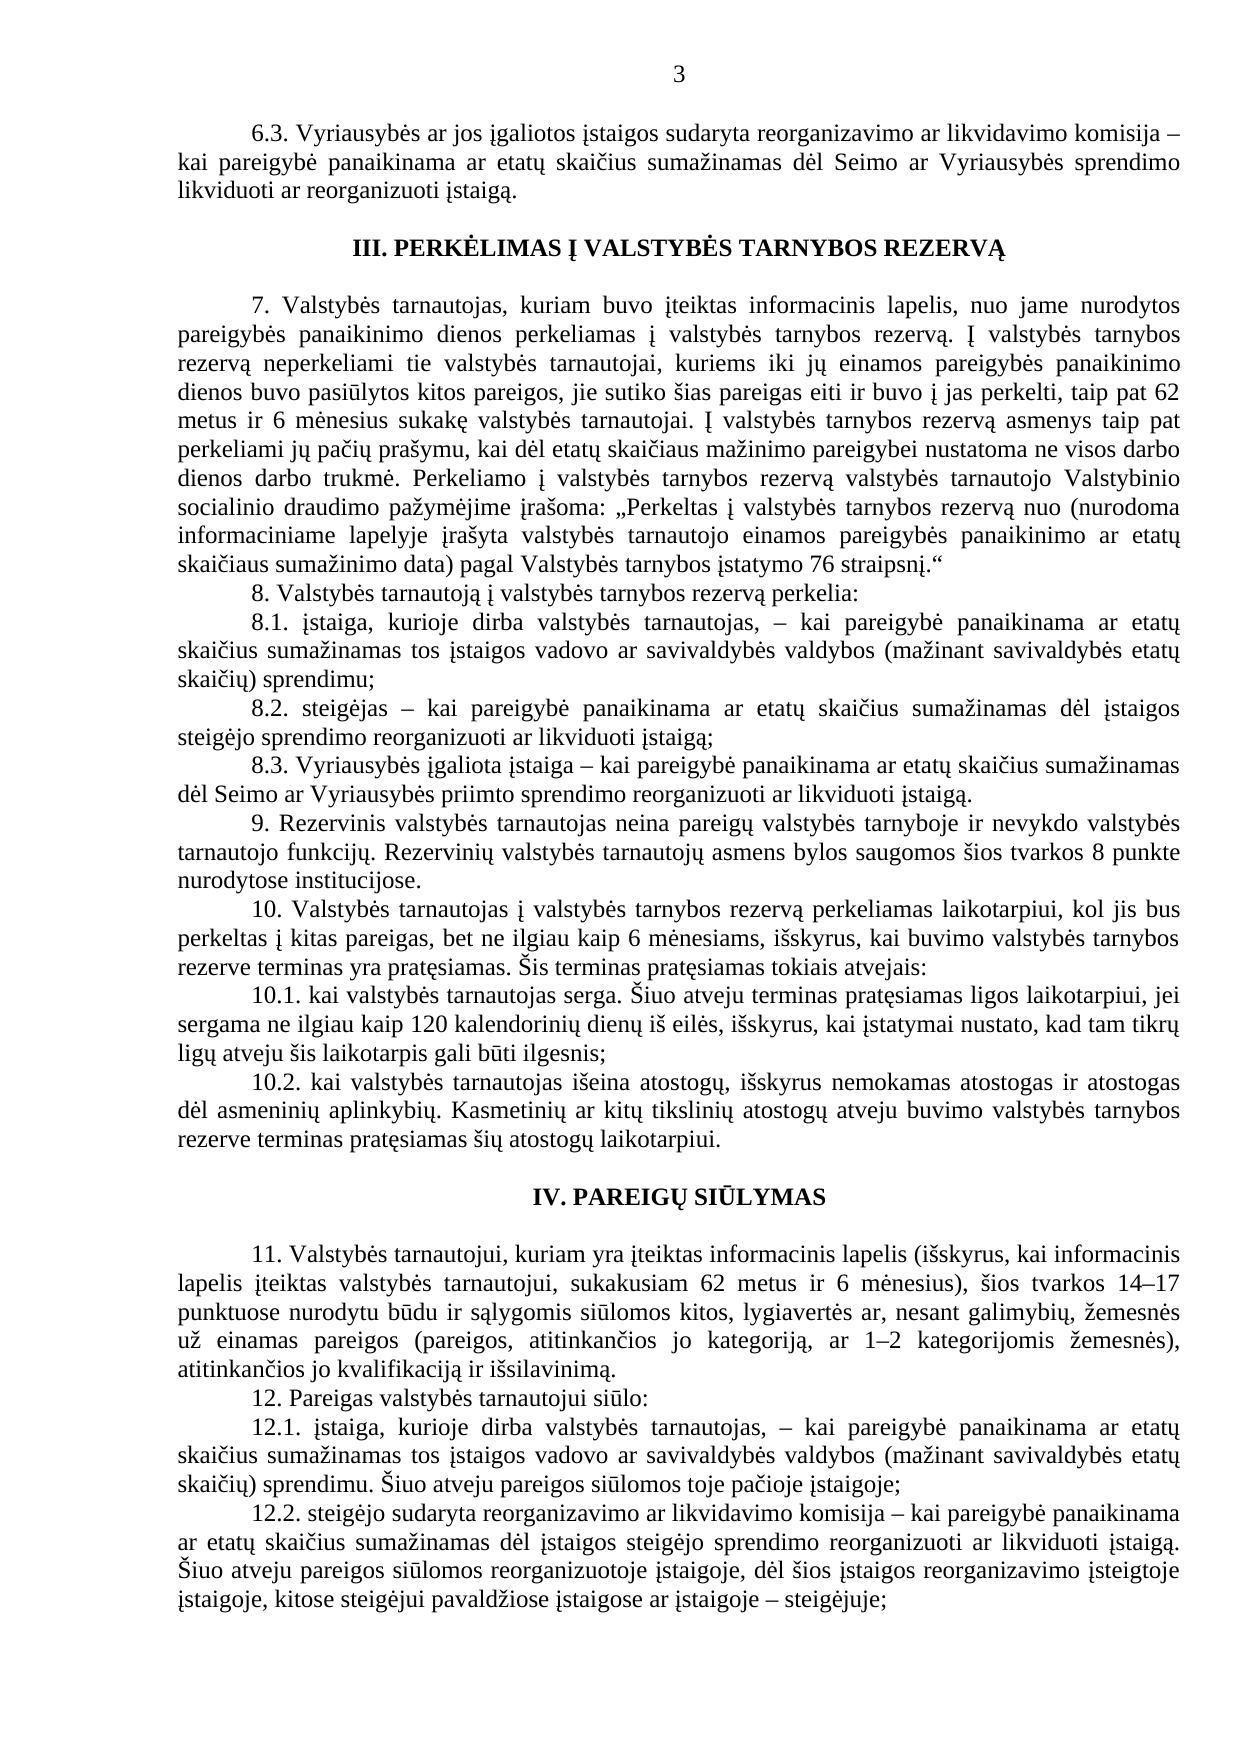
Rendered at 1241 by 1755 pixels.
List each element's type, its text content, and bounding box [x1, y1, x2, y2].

text 8.2. steigėjas – kai pareigybė panaikinama ar etatų skaičius sumažinamas dėl įstaigos steigėjo sprendimo reorganizuoti ar likviduoti įstaigą; [177, 693, 1181, 751]
text 11. Valstybės tarnautojui, kuriam yra įteiktas informacinis lapelis (išskyrus, kai informacinis lapelis įteiktas valstybės tarnautojui, sukakusiam 62 metus ir 6 mėnesius), šios tvarkos 14–17 punktuose nurodytu būdu ir sąlygomis siūlomos kitos, lygiavertės ar, nesant galimybių, žemesnės už einamas pareigos (pareigos, atitinkančios jo kategoriją, ar 1–2 kategorijomis žemesnės), atitinkančios jo kvalifikaciją ir išsilavinimą. [177, 1239, 1181, 1383]
text 12.2. steigėjo sudaryta reorganizavimo ar likvidavimo komisija – kai pareigybė panaikinama ar etatų skaičius sumažinamas dėl įstaigos steigėjo sprendimo reorganizuoti ar likviduoti įstaigą. Šiuo atveju pareigos siūlomos reorganizuotoje įstaigoje, dėl šios įstaigos reorganizavimo įsteigtoje įstaigoje, kitose steigėjui pavaldžiose įstaigose ar įstaigoje – steigėjuje; [177, 1498, 1181, 1613]
text 9. Rezervinis valstybės tarnautojas neina pareigų valstybės tarnyboje ir nevykdo valstybės tarnautojo funkcijų. Rezervinių valstybės tarnautojų asmens bylos saugomos šios tvarkos 8 punkte nurodytose institucijose. [177, 808, 1181, 894]
text 8.3. Vyriausybės įgaliota įstaiga – kai pareigybė panaikinama ar etatų skaičius sumažinamas dėl Seimo ar Vyriausybės priimto sprendimo reorganizuoti ar likviduoti įstaigą. [177, 751, 1181, 808]
text 10.1. kai valstybės tarnautojas serga. Šiuo atveju terminas pratęsiamas ligos laikotarpiui, jei sergama ne ilgiau kaip 120 kalendorinių dienų iš eilės, išskyrus, kai įstatymai nustato, kad tam tikrų ligų atveju šis laikotarpis gali būti ilgesnis; [177, 981, 1181, 1067]
text 12. Pareigas valstybės tarnautojui siūlo: [177, 1383, 1181, 1412]
text 6.3. Vyriausybės ar jos įgaliotos įstaigos sudaryta reorganizavimo ar likvidavimo komisija – kai pareigybė panaikinama ar etatų skaičius sumažinamas dėl Seimo ar Vyriausybės sprendimo likviduoti ar reorganizuoti įstaigą. [177, 118, 1181, 204]
text IV. PAREIGŲ SIŪLYMAS [177, 1182, 1181, 1211]
text 10. Valstybės tarnautojas į valstybės tarnybos rezervą perkeliamas laikotarpiui, kol jis bus perkeltas į kitas pareigas, bet ne ilgiau kaip 6 mėnesiams, išskyrus, kai buvimo valstybės tarnybos rezerve terminas yra pratęsiamas. Šis terminas pratęsiamas tokiais atvejais: [177, 894, 1181, 981]
text 12.1. įstaiga, kurioje dirba valstybės tarnautojas, – kai pareigybė panaikinama ar etatų skaičius sumažinamas tos įstaigos vadovo ar savivaldybės valdybos (mažinant savivaldybės etatų skaičių) sprendimu. Šiuo atveju pareigos siūlomos toje pačioje įstaigoje; [177, 1412, 1181, 1498]
text III. PERKĖLIMAS Į VALSTYBĖS TARNYBOS REZERVĄ [177, 233, 1181, 262]
text 7. Valstybės tarnautojas, kuriam buvo įteiktas informacinis lapelis, nuo jame nurodytos pareigybės panaikinimo dienos perkeliamas į valstybės tarnybos rezervą. Į valstybės tarnybos rezervą neperkeliami tie valstybės tarnautojai, kuriems iki jų einamos pareigybės panaikinimo dienos buvo pasiūlytos kitos pareigos, jie sutiko šias pareigas eiti ir buvo į jas perkelti, taip pat 62 metus ir 6 mėnesius sukakę valstybės tarnautojai. Į valstybės tarnybos rezervą asmenys taip pat perkeliami jų pačių prašymu, kai dėl etatų skaičiaus mažinimo pareigybei nustatoma ne visos darbo dienos darbo trukmė. Perkeliamo į valstybės tarnybos rezervą valstybės tarnautojo Valstybinio socialinio draudimo pažymėjime įrašoma: „Perkeltas į valstybės tarnybos rezervą nuo (nurodoma informaciniame lapelyje įrašyta valstybės tarnautojo einamos pareigybės panaikinimo ar etatų skaičiaus sumažinimo data) pagal Valstybės tarnybos įstatymo 76 straipsnį.“ [177, 291, 1181, 578]
text 10.2. kai valstybės tarnautojas išeina atostogų, išskyrus nemokamas atostogas ir atostogas dėl asmeninių aplinkybių. Kasmetinių ar kitų tikslinių atostogų atveju buvimo valstybės tarnybos rezerve terminas pratęsiamas šių atostogų laikotarpiui. [177, 1067, 1181, 1153]
text 8. Valstybės tarnautoją į valstybės tarnybos rezervą perkelia: [177, 578, 1181, 607]
text 8.1. įstaiga, kurioje dirba valstybės tarnautojas, – kai pareigybė panaikinama ar etatų skaičius sumažinamas tos įstaigos vadovo ar savivaldybės valdybos (mažinant savivaldybės etatų skaičių) sprendimu; [177, 607, 1181, 693]
